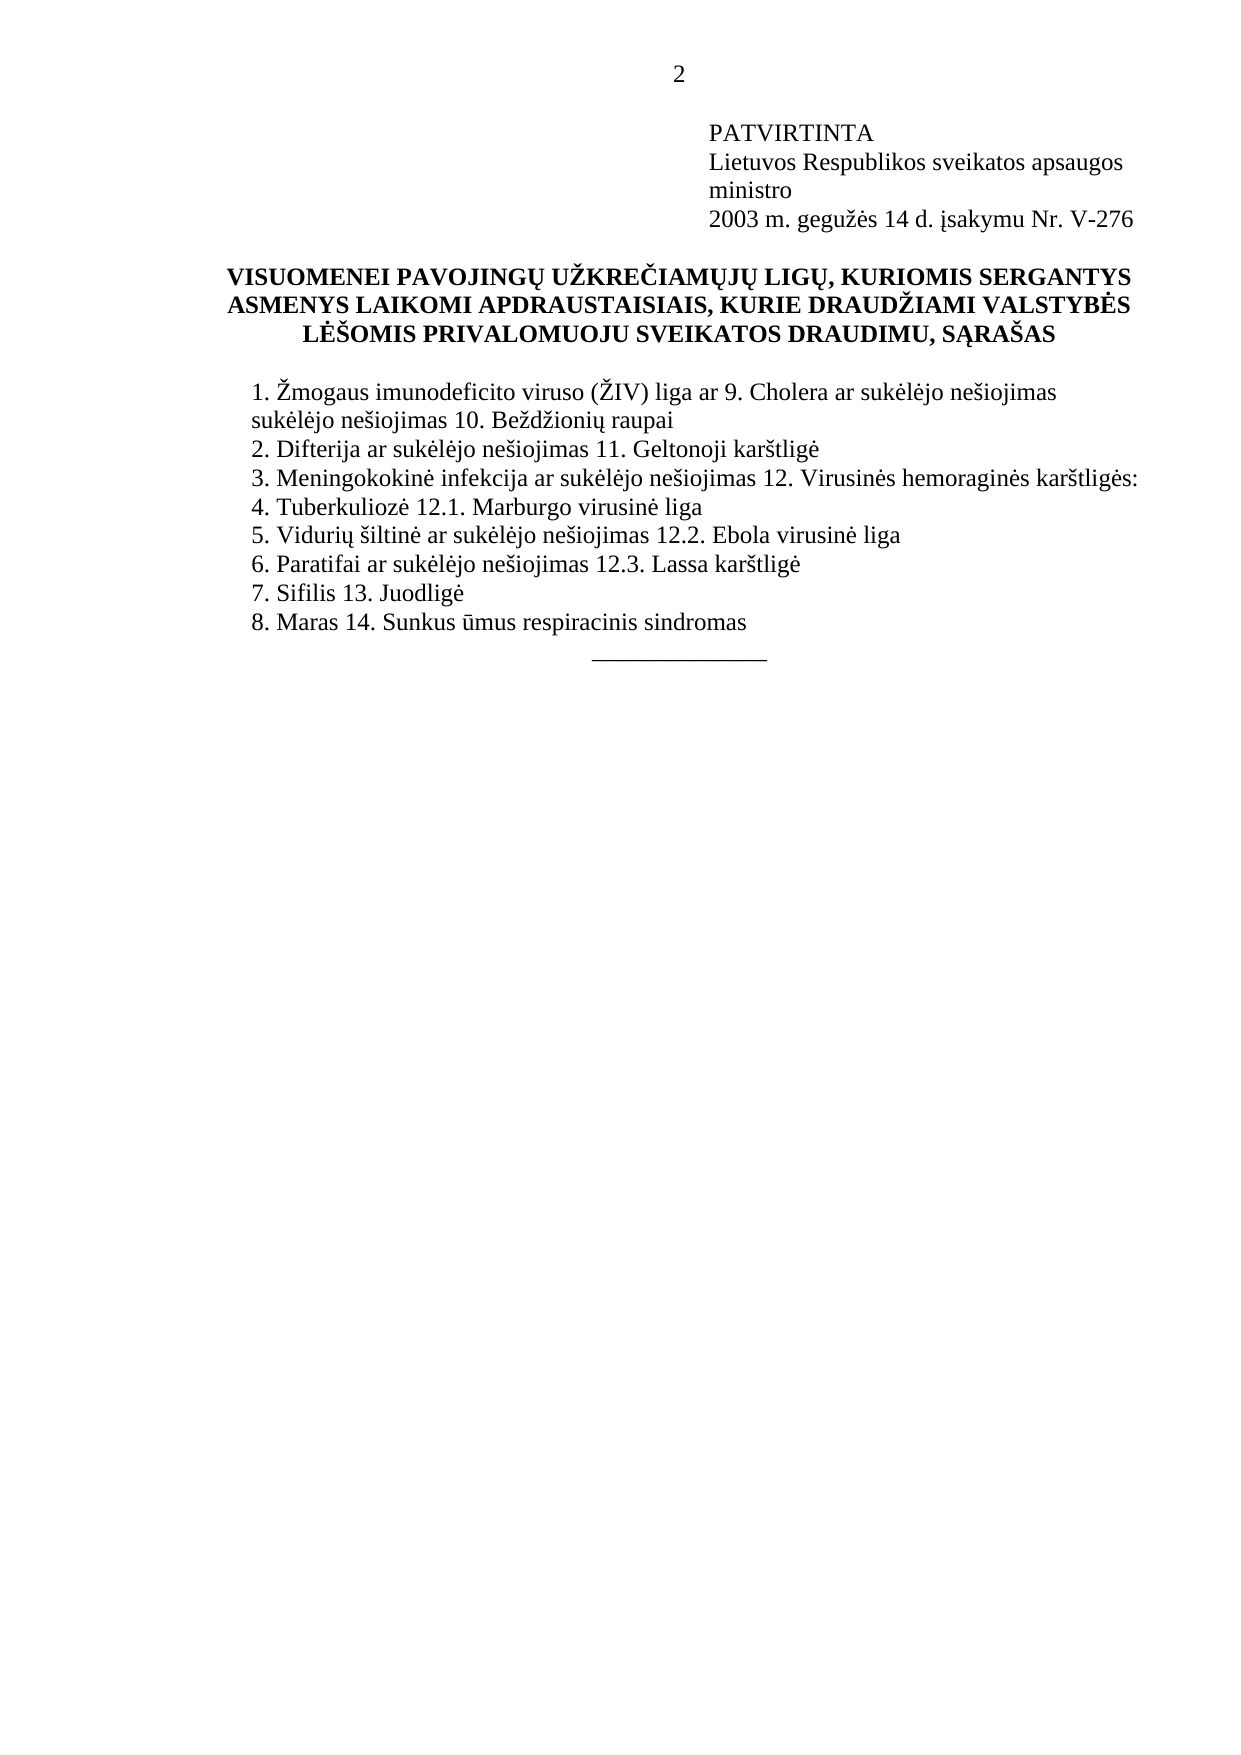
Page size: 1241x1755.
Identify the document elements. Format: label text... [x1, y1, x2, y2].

text sukėlėjo nešiojimas 10. Beždžionių raupai [177, 406, 1181, 434]
text 2003 m. gegužės 14 d. įsakymu Nr. V-276 [177, 204, 1181, 233]
text VISUOMENEI PAVOJINGŲ UŽKREČIAMŲJŲ LIGŲ, KURIOMIS SERGANTYS ASMENYS LAIKOMI APDRAUSTAISIAIS, KURIE DRAUDŽIAMI VALSTYBĖS LĖŠOMIS PRIVALOMUOJU SVEIKATOS DRAUDIMU, SĄRAŠAS [177, 262, 1181, 348]
text ______________ [177, 636, 1181, 664]
text ministro [177, 176, 1181, 204]
text 8. Maras 14. Sunkus ūmus respiracinis sindromas [177, 607, 1181, 636]
text 3. Meningokokinė infekcija ar sukėlėjo nešiojimas 12. Virusinės hemoraginės karštligės: [177, 463, 1181, 492]
text 6. Paratifai ar sukėlėjo nešiojimas 12.3. Lassa karštligė [177, 549, 1181, 578]
text 2. Difterija ar sukėlėjo nešiojimas 11. Geltonoji karštligė [177, 434, 1181, 463]
text 7. Sifilis 13. Juodligė [177, 578, 1181, 607]
text 1. Žmogaus imunodeficito viruso (ŽIV) liga ar 9. Cholera ar sukėlėjo nešiojimas [177, 377, 1181, 406]
text Lietuvos Respublikos sveikatos apsaugos [177, 147, 1181, 176]
text PATVIRTINTA [177, 118, 1181, 147]
text 5. Vidurių šiltinė ar sukėlėjo nešiojimas 12.2. Ebola virusinė liga [177, 521, 1181, 549]
text 4. Tuberkuliozė 12.1. Marburgo virusinė liga [177, 492, 1181, 521]
